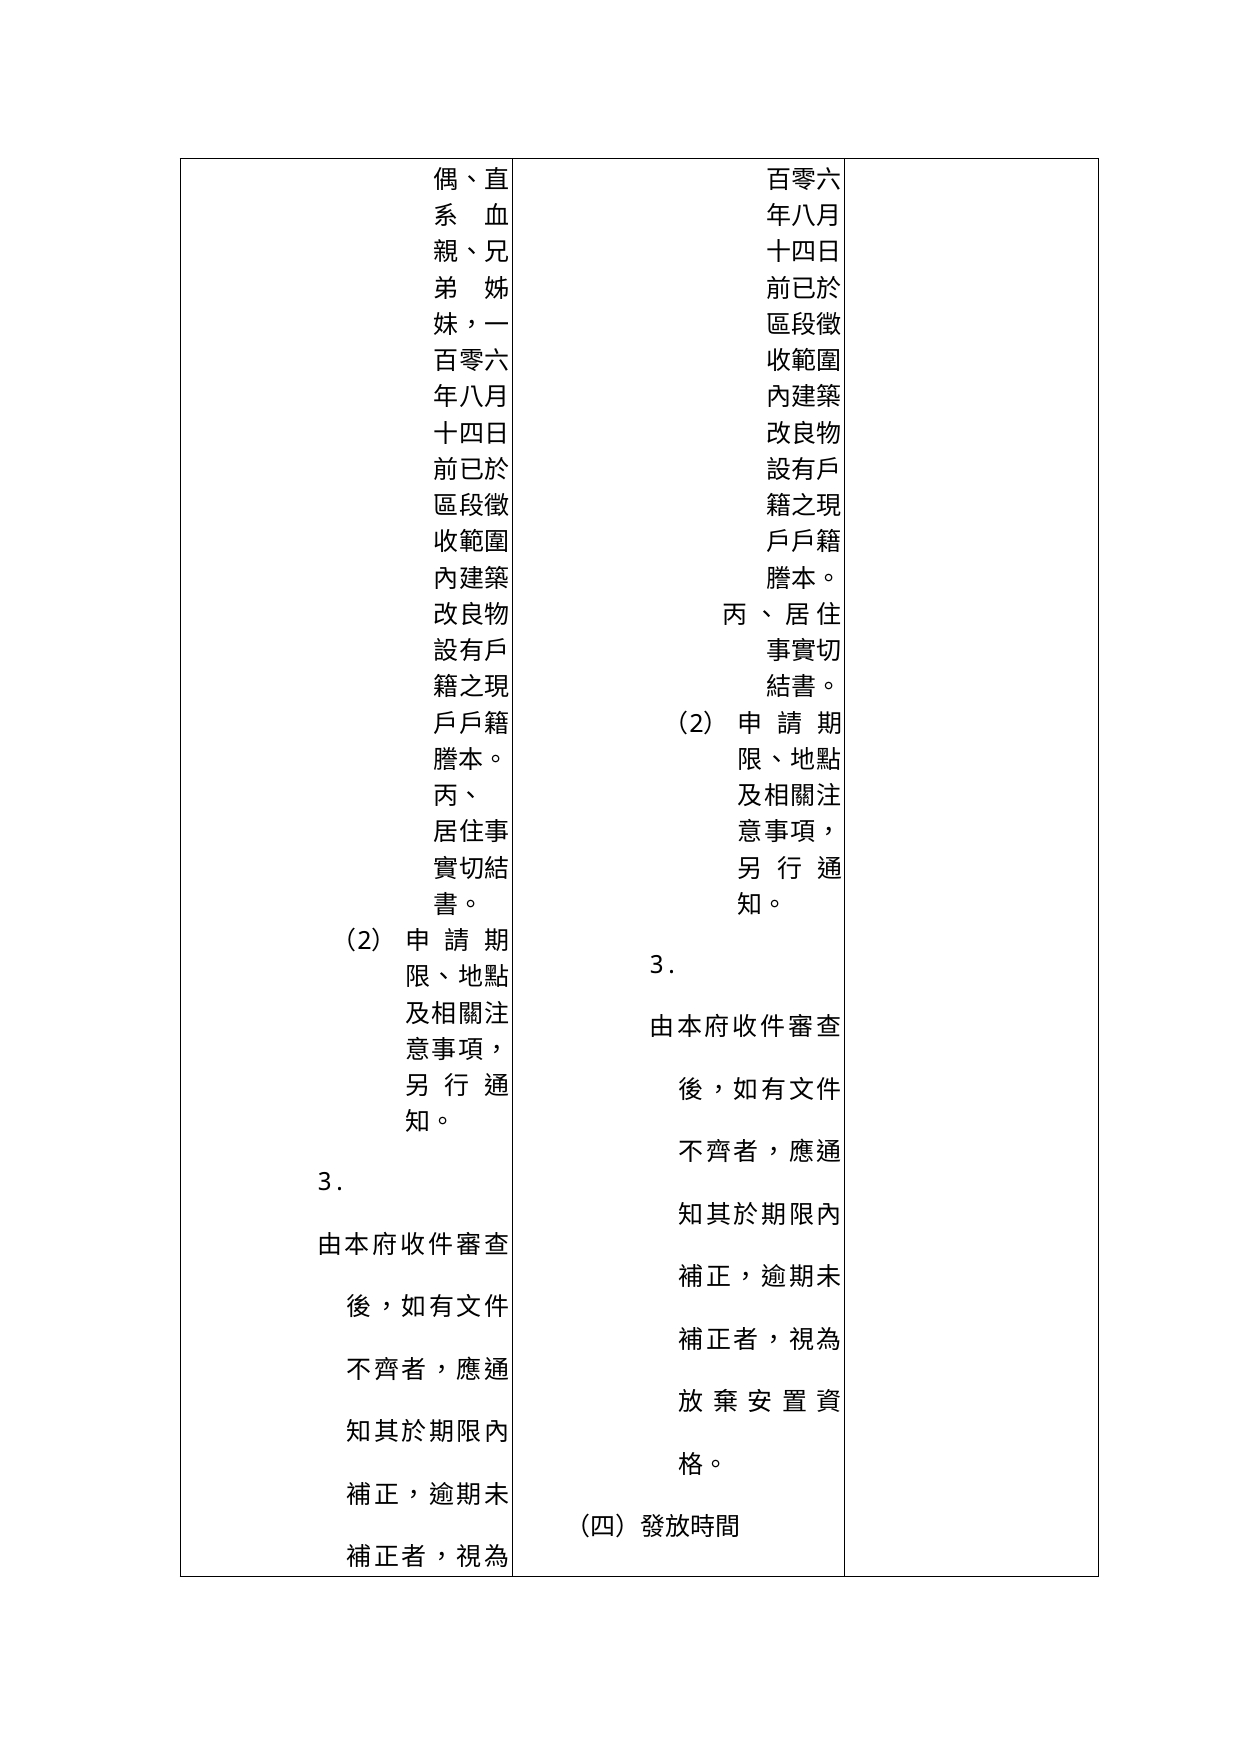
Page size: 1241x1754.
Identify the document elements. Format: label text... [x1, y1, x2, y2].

table_cell 房租補助費 （一）安置資格 符合第三點安置對象第一類。 符合第三點安置對象第二類。 （二）安置內容 符合前款第一目建築改良物內每一戶籍發給房租補助費新臺幣五十七萬六千元，並由戶長代表領取。 符合前款第二目建築改良物內每一戶籍發給房租補助費新臺幣四十萬三千二百元，並由戶長代表領取。 安置戶同時符合上開二款房租補助費之安置資格者，僅能擇一申請，不得重複申請。 申請人逾本府規定拆遷期限(含申請展期經同意者)始完成拆除者，按逾月數佔發給月數（三十六個月）比例扣減房租補助費，扣減金額以應領金額為上限。十五日以下者，以半個月計算，逾十五日未達一個月者，以一個月計算。 建築改良物須部分拆除，面積達三分之一以上者，發給本款第一目或第二目房租補助費五成；面積未達三分之一者，發給本款第一目或第二目房租補助費四成。 （三）安置申請與審查 於本府通知後，安置戶應於本府規定期限內以書面方式提出申請，逾期未申請，視為放棄。 本府通知申請安置時，應敘明事項及準備下列文件： 申請書表及應備證明文件。 申請人身分證明。 建築改良物所有權人或其配偶、直系血親、兄弟姊妹，一百零六年八月十四日前已於區段徵收範圍內建築改良物設有戶籍之現戶戶籍謄本。 居住事實切結書。 申請期限、地點及相關注意事項，另行通知。 由本府收件審查後，如有文件不齊者，應通知其於期限內補正，逾期未補正者，視為放棄安置資格。 （四）發放時間 於申請人配合本府規定期限自動拆遷完竣後發放，逾期限未完成拆遷者，俟申請人完成拆遷後再予發給，並依第二款第四目規定酌予扣減房租補助費。但因不可歸責於申請人之事由，致未能依上開規定自行拆除者，得檢附斷水、斷電證明或其他得證明已搬遷之證明文件及搬遷事實切結書，依實際搬遷日期核計房租補助費發放之。 [181, 159, 512, 1576]
table_cell 五、房租補助費 （一）安置資格 符合第三點安置對象第一類。 符合第三點安置對象第二類。 （二）安置內容 符合前款第一目建築改良物內每一戶籍發給房租補助費新臺幣五十七萬六千元，並由戶長代表領取。 符合前款第二目建築改良物內每一戶籍發給房租補助費新臺幣四十萬三千二百元，並由戶長代表領取。 安置戶同時符合上開二款房租補助費之安置資格者，僅能擇一申請，不得重複申請。 申請人逾本府規定拆遷期限(含申請展期經同意者)始完成拆除者，按逾月數佔發給月數（三十六個月）比例扣減房租補助費，扣減金額以應領金額為上限。十五日以下者，以半個月計算，逾十五日未達一個月者，以一個月計算。 建築改良物須部分拆除，面積達三分之一以上者，發給本款第一目或第二目房租補助費五成；面積未達三分之一者，發給本款第一目或第二目房租補助費四成。 （三）安置申請與審查 於本府通知後，安置戶應於本府規定期限內以書面方式提出申請，逾期未申請，視為放棄。 本府通知申請安置時，應敘明事項及準備下列文件： 申請書表及應備證明文件。 甲、申請人身分證明。 乙、建築改良物所有權人或其配偶、直系血親、兄弟姊妹，一百零六年八月十四日前已於區段徵收範圍內建築改良物設有戶籍之現戶戶籍謄本。 丙、居住事實切結書。 申請期限、地點及相關注意事項，另行通知。 由本府收件審查後，如有文件不齊者，應通知其於期限內補正，逾期未補正者，視為放棄安置資格。 （四）發放時間 於申請人配合本府規定期限自動拆遷完竣後發放，逾期未完成搬遷者，俟申請人完成搬遷後再予發給，並依第二款第四目規定酌予扣減房租補助費。 [513, 159, 844, 1576]
table_cell [845, 159, 1098, 1576]
